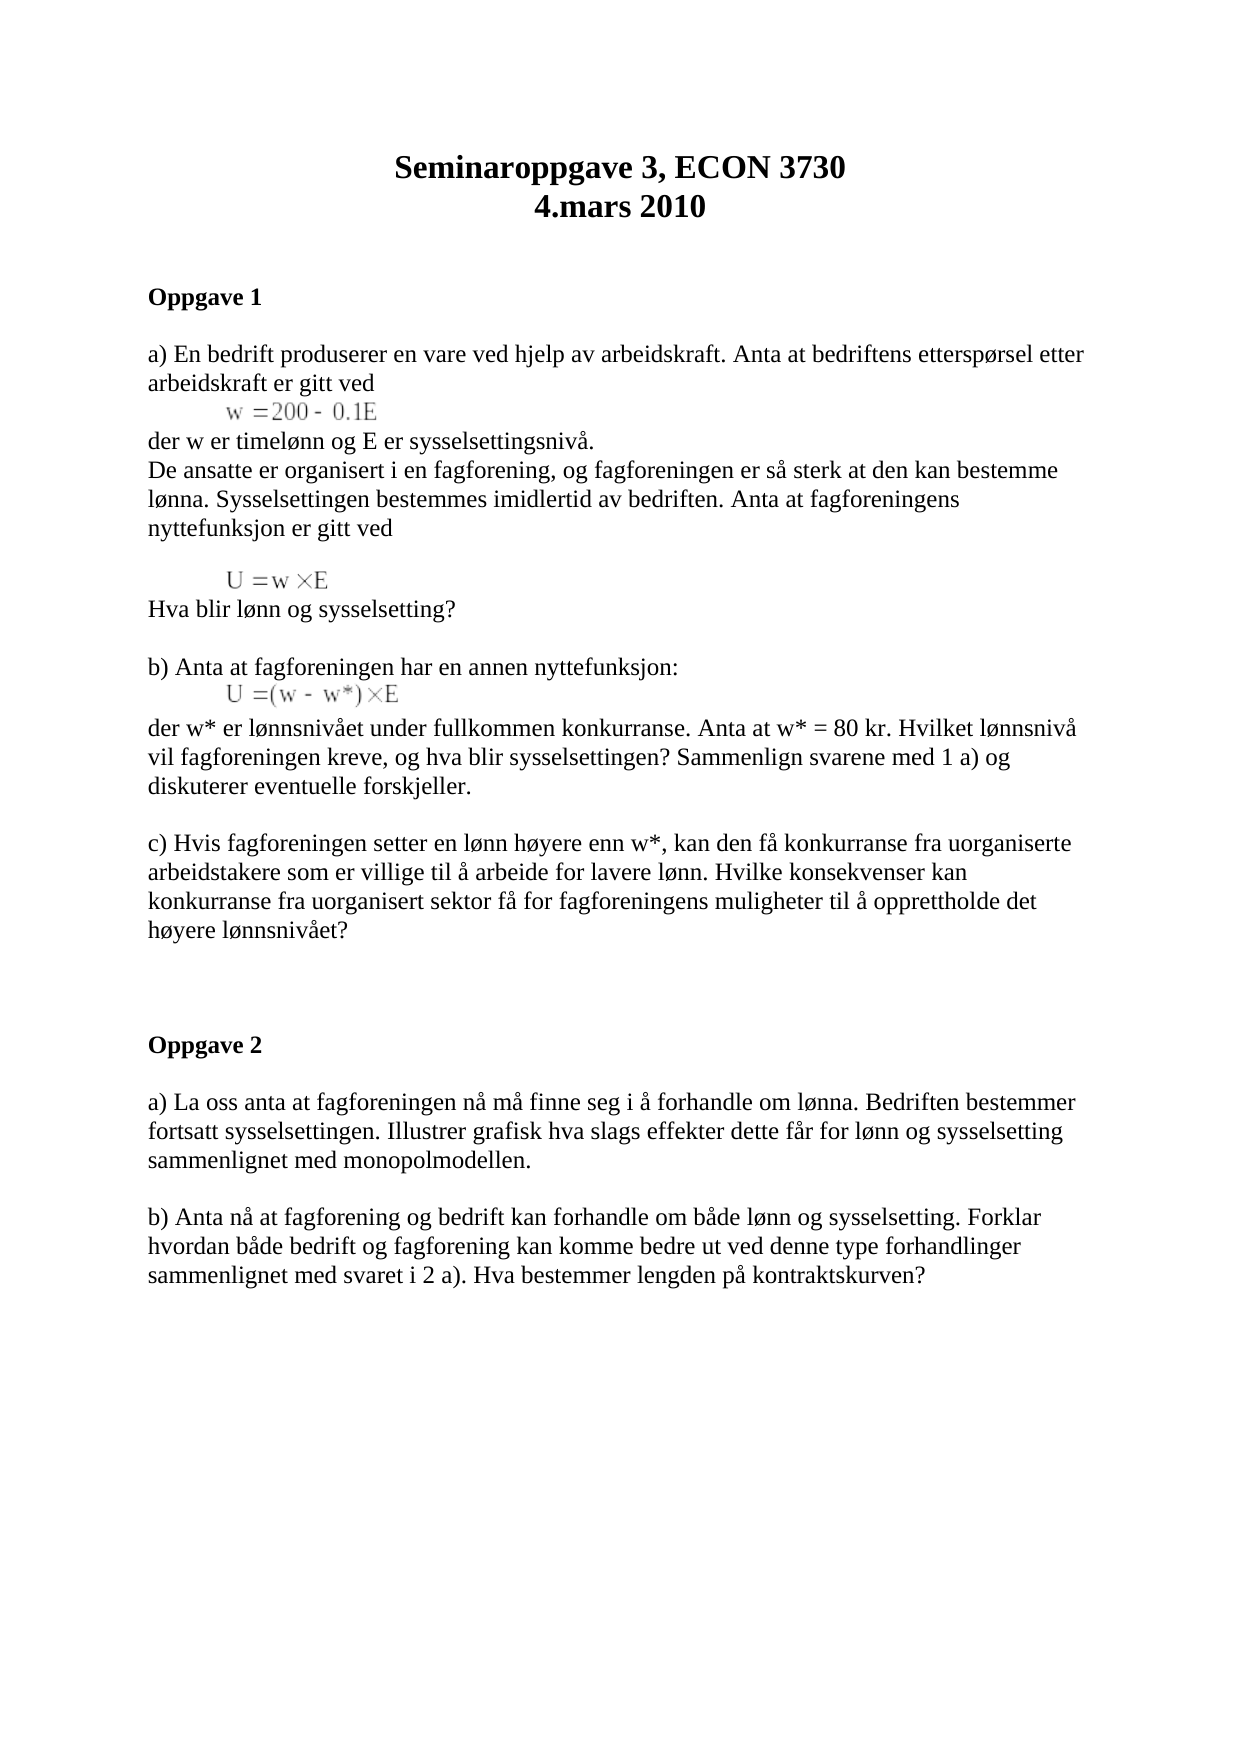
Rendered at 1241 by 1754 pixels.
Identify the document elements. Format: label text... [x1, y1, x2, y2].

text a) En bedrift produserer en vare ved hjelp av arbeidskraft. Anta at bedriftens etterspørsel etter arbeidskraft er gitt ved [148, 339, 1093, 397]
text Hva blir lønn og sysselsetting? [148, 594, 1093, 623]
text a) La oss anta at fagforeningen nå må finne seg i å forhandle om lønna. Bedriften bestemmer fortsatt sysselsettingen. Illustrer grafisk hva slags effekter dette får for lønn og sysselsetting sammenlignet med monopolmodellen. [148, 1087, 1093, 1173]
text b) Anta at fagforeningen har en annen nyttefunksjon: [148, 652, 1093, 681]
text der w* er lønnsnivået under fullkommen konkurranse. Anta at w* = 80 kr. Hvilket lønnsnivå vil fagforeningen kreve, og hva blir sysselsettingen? Sammenlign svarene med 1 a) og diskuterer eventuelle forskjeller. [148, 713, 1093, 800]
text b) Anta nå at fagforening og bedrift kan forhandle om både lønn og sysselsetting. Forklar hvordan både bedrift og fagforening kan komme bedre ut ved denne type forhandlinger sammenlignet med svaret i 2 a). Hva bestemmer lengden på kontraktskurven? [148, 1202, 1093, 1288]
text der w er timelønn og E er sysselsettingsnivå. [148, 426, 1093, 455]
text Seminaroppgave 3, ECON 3730 [148, 148, 1093, 186]
text Oppgave 1 [148, 282, 1093, 311]
text c) Hvis fagforeningen setter en lønn høyere enn w*, kan den få konkurranse fra uorganiserte arbeidstakere som er villige til å arbeide for lavere lønn. Hvilke konsekvenser kan konkurranse fra uorganisert sektor få for fagforeningens muligheter til å opprettholde det høyere lønnsnivået? [148, 828, 1093, 943]
text De ansatte er organisert i en fagforening, og fagforeningen er så sterk at den kan bestemme lønna. Sysselsettingen bestemmes imidlertid av bedriften. Anta at fagforeningens nyttefunksjon er gitt ved [148, 455, 1093, 541]
text 4.mars 2010 [148, 186, 1093, 224]
text Oppgave 2 [148, 1030, 1093, 1058]
